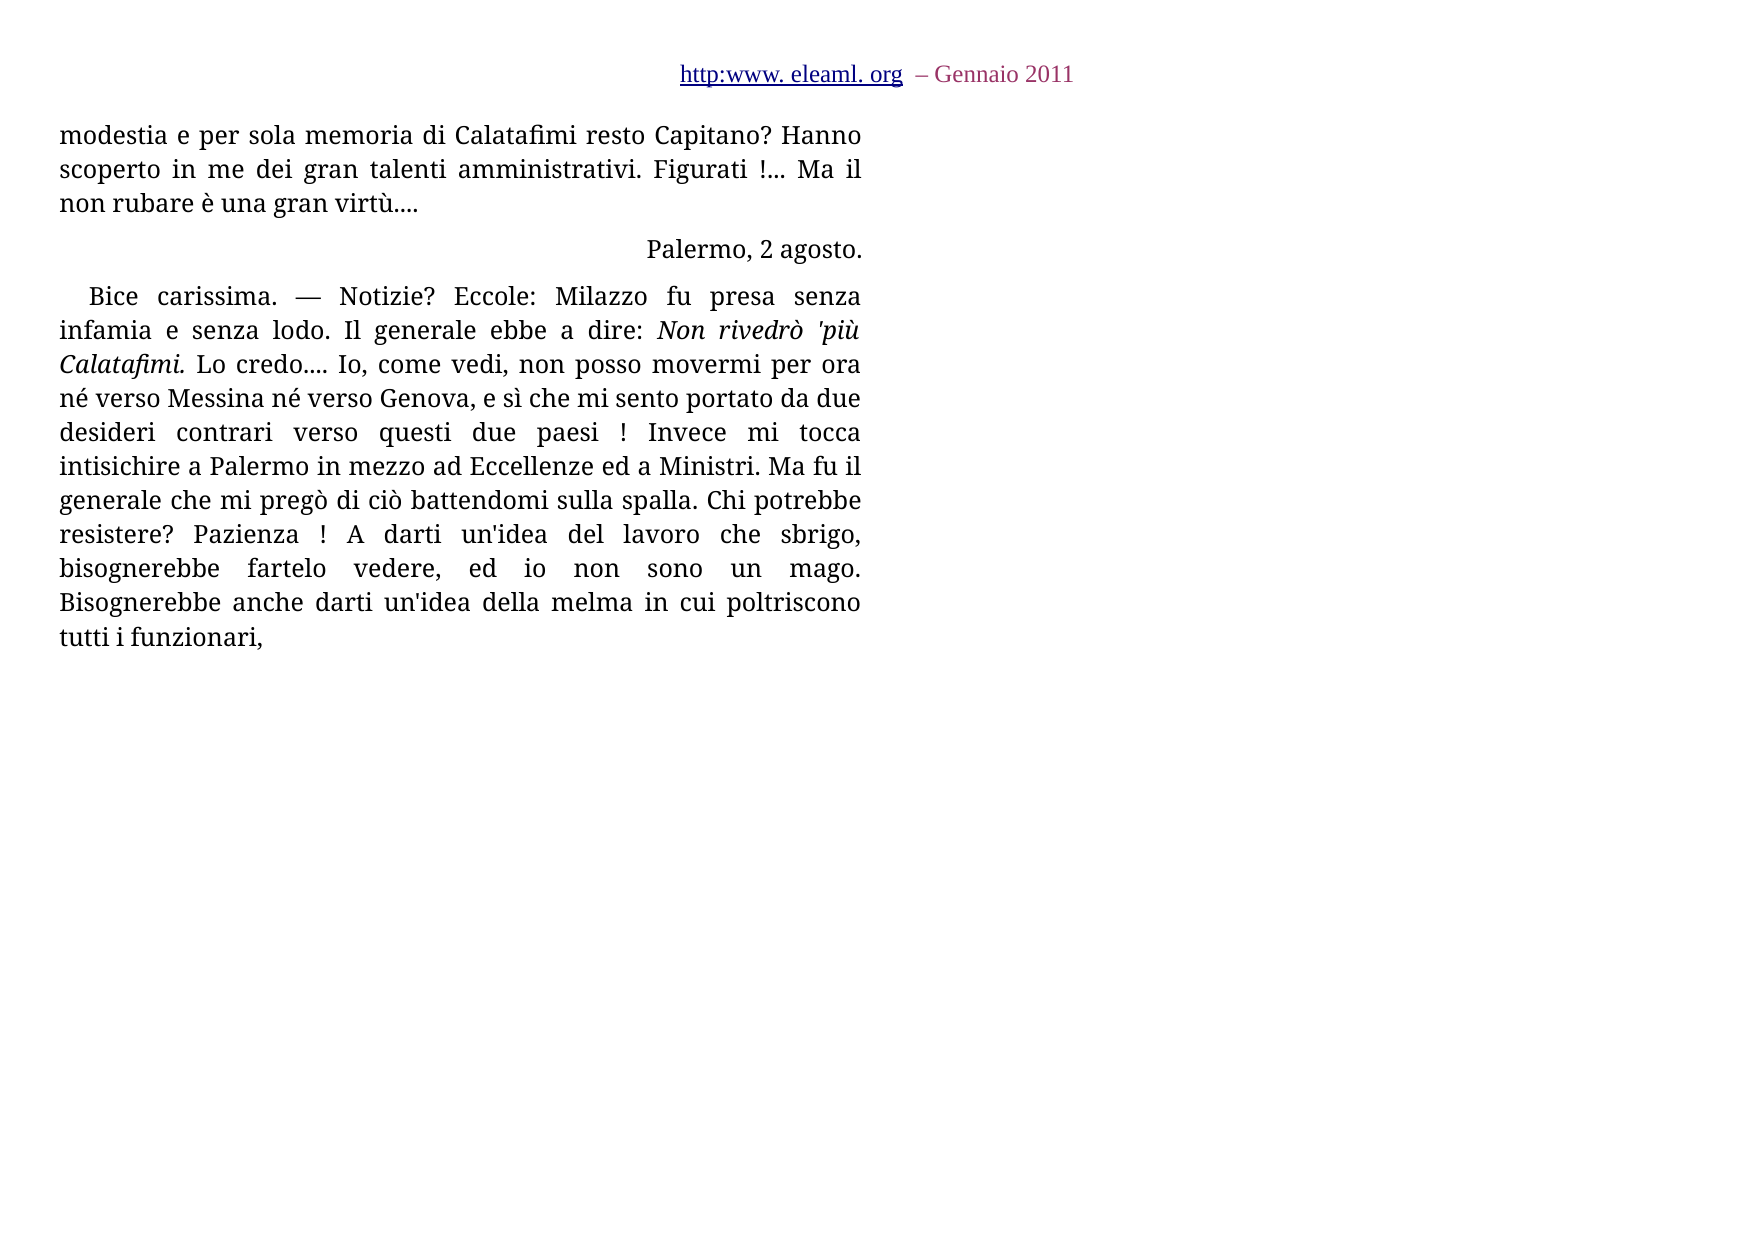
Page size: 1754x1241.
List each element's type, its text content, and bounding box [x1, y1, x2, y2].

text Bice carissima. — Notizie? Eccole: Milazzo fu presa senza infamia e senza lodo. Il generale ebbe a dire: Non rivedrò 'più Calatafimi. Lo credo.... Io, come vedi, non posso movermi per ora né verso Messina né verso Genova, e sì che mi sento portato da due desideri contrari verso questi due paesi ! Invece mi tocca intisichire a Palermo in mezzo ad Eccellenze ed a Ministri. Ma fu il generale che mi pregò di ciò battendomi sulla spalla. Chi potrebbe resistere? Pazienza ! A darti un'idea del lavoro che sbrigo, bisognerebbe fartelo vedere, ed io non sono un mago. Bisognerebbe anche darti un'idea della melma in cui poltriscono tutti i funzionari, [59, 278, 862, 653]
text Palermo, 2 agosto. [59, 232, 862, 266]
text modestia e per sola memoria di Calatafimi resto Capitano? Hanno scoperto in me dei gran talenti amministrativi. Figurati !... Ma il non rubare è una gran virtù.... [59, 117, 862, 219]
